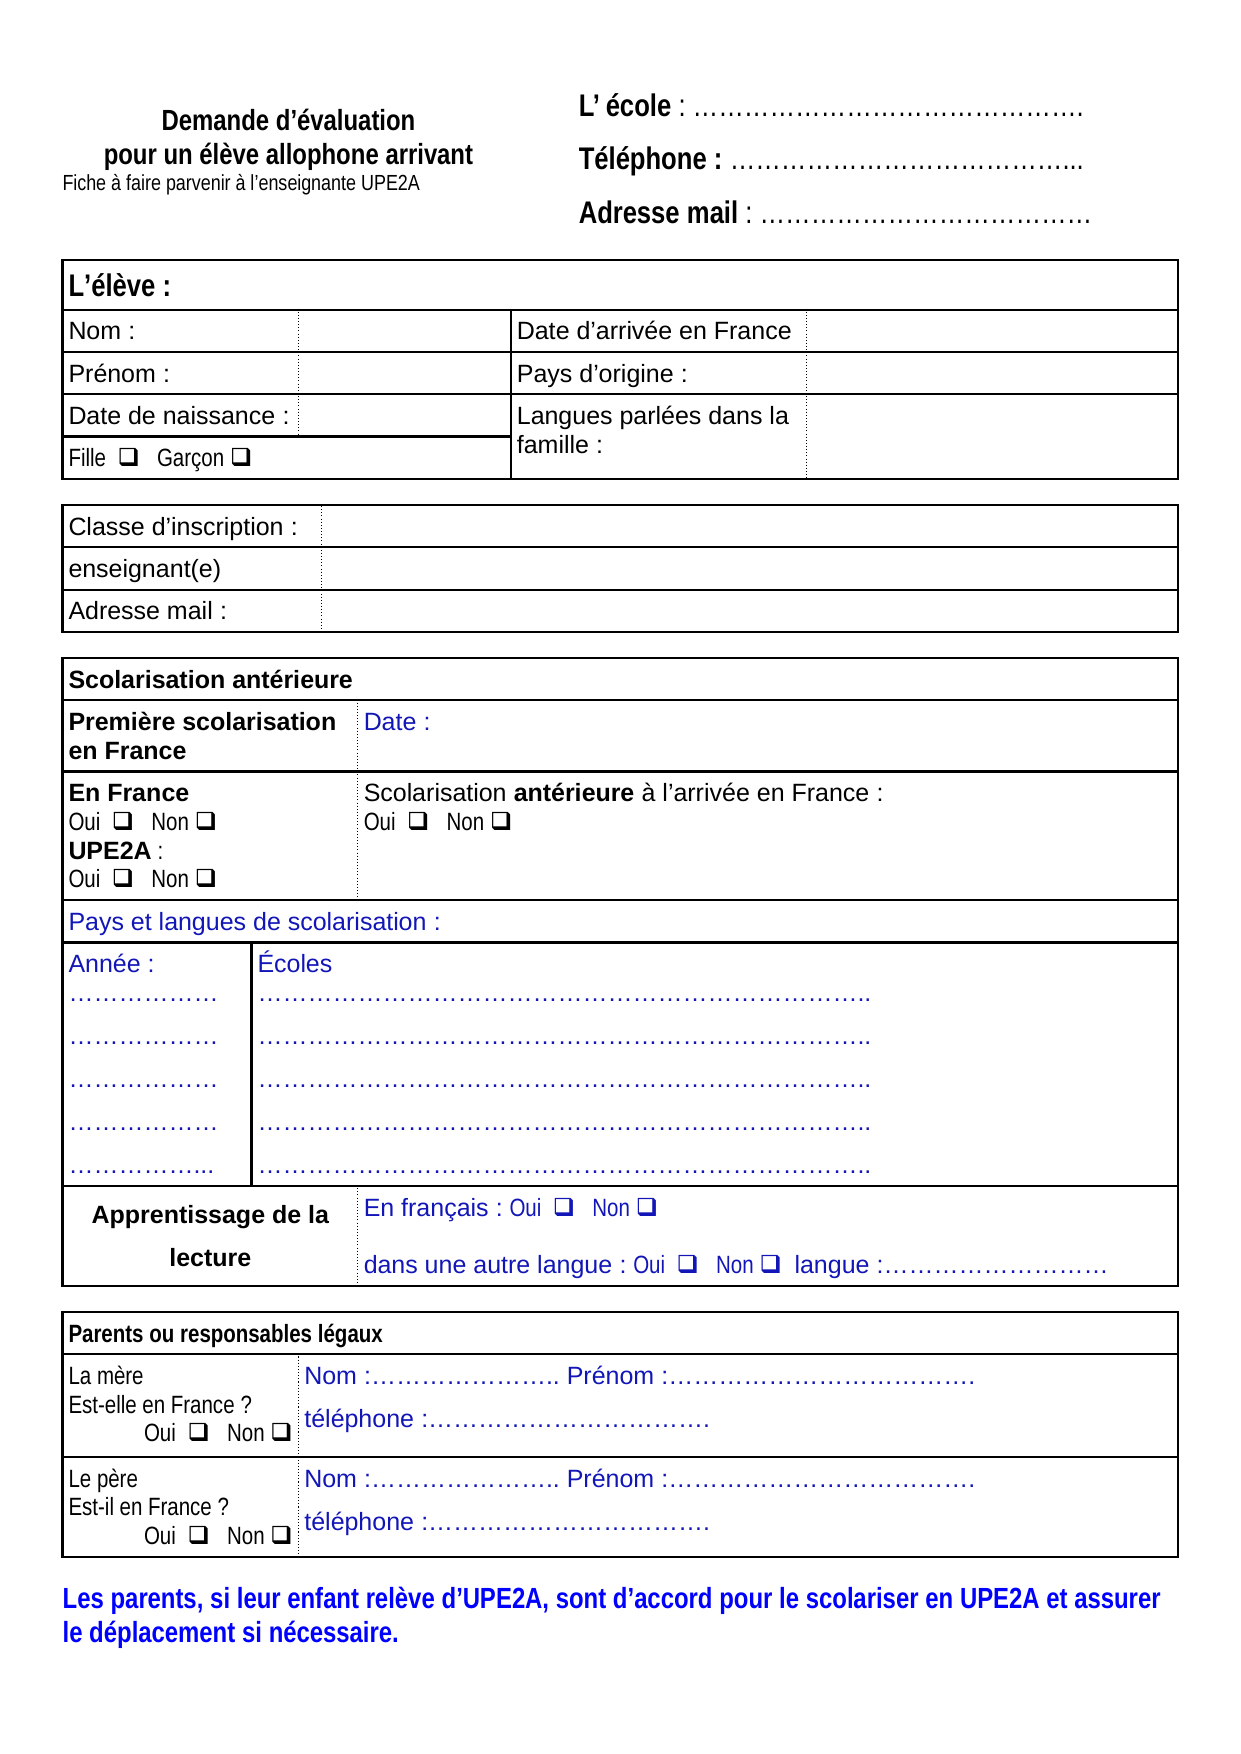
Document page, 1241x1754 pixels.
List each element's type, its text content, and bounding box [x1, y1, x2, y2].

table_cell En français : Oui  Non  dans une autre langue : Oui  Non  langue :……………………… [358, 1187, 1177, 1285]
table_cell Nom : [64, 311, 298, 351]
table_cell Date d’arrivée en France [512, 311, 806, 351]
table_cell [298, 395, 510, 435]
table_cell Pays et langues de scolarisation : [64, 901, 1177, 941]
table_header Classe d’inscription : [64, 506, 322, 546]
table_cell Apprentissage de la lecture [64, 1187, 358, 1285]
table_cell Première scolarisation en France [64, 701, 358, 770]
table_cell [322, 591, 1177, 631]
table_header [322, 506, 1177, 546]
table_cell Fille  Garçon  [64, 438, 510, 478]
table_cell Écoles ……………………………………………………………….. ……………………………………………………………….. ……………………………………………………………….. ……………………………………………………………….. ……………………………………………………………….. [253, 944, 1177, 1185]
table_cell Langues parlées dans la famille : [512, 395, 806, 478]
table_cell En France Oui  Non  UPE2A : Oui  Non  [64, 773, 358, 899]
table_cell La mère Est-elle en France ? Oui  Non  [64, 1355, 298, 1456]
table_cell Scolarisation antérieure à l’arrivée en France : Oui  Non  [358, 773, 1177, 899]
table_cell Le père Est-il en France ? Oui  Non  [64, 1458, 298, 1556]
table_cell Année : ……………… ……………… ……………… ……………… ……………... [64, 944, 250, 1185]
table_cell Nom :………………….. Prénom :………………………………. téléphone :……………………………. [298, 1355, 1177, 1456]
table_cell Pays d’origine : [512, 353, 806, 393]
table_cell [806, 353, 1177, 393]
table_header Scolarisation antérieure [64, 659, 1177, 699]
table_cell [806, 311, 1177, 351]
text Les parents, si leur enfant relève d’UPE2A, sont d’accord pour le scolariser en UPE2A et assurer le déplacement si nécessaire. [62, 1582, 1178, 1648]
table_cell [298, 353, 510, 393]
table_cell [298, 311, 510, 351]
table_cell Adresse mail : [64, 591, 322, 631]
table_cell Date de naissance : [64, 395, 298, 435]
table_header Parents ou responsables légaux [64, 1313, 1177, 1353]
table_cell Date : [358, 701, 1177, 770]
table_cell Nom :………………….. Prénom :………………………………. téléphone :……………………………. [298, 1458, 1177, 1556]
table_cell enseignant(e) [64, 548, 322, 588]
table_header L’élève : [64, 261, 1177, 308]
table_cell [322, 548, 1177, 588]
table_cell Prénom : [64, 353, 298, 393]
table_cell [806, 395, 1177, 478]
